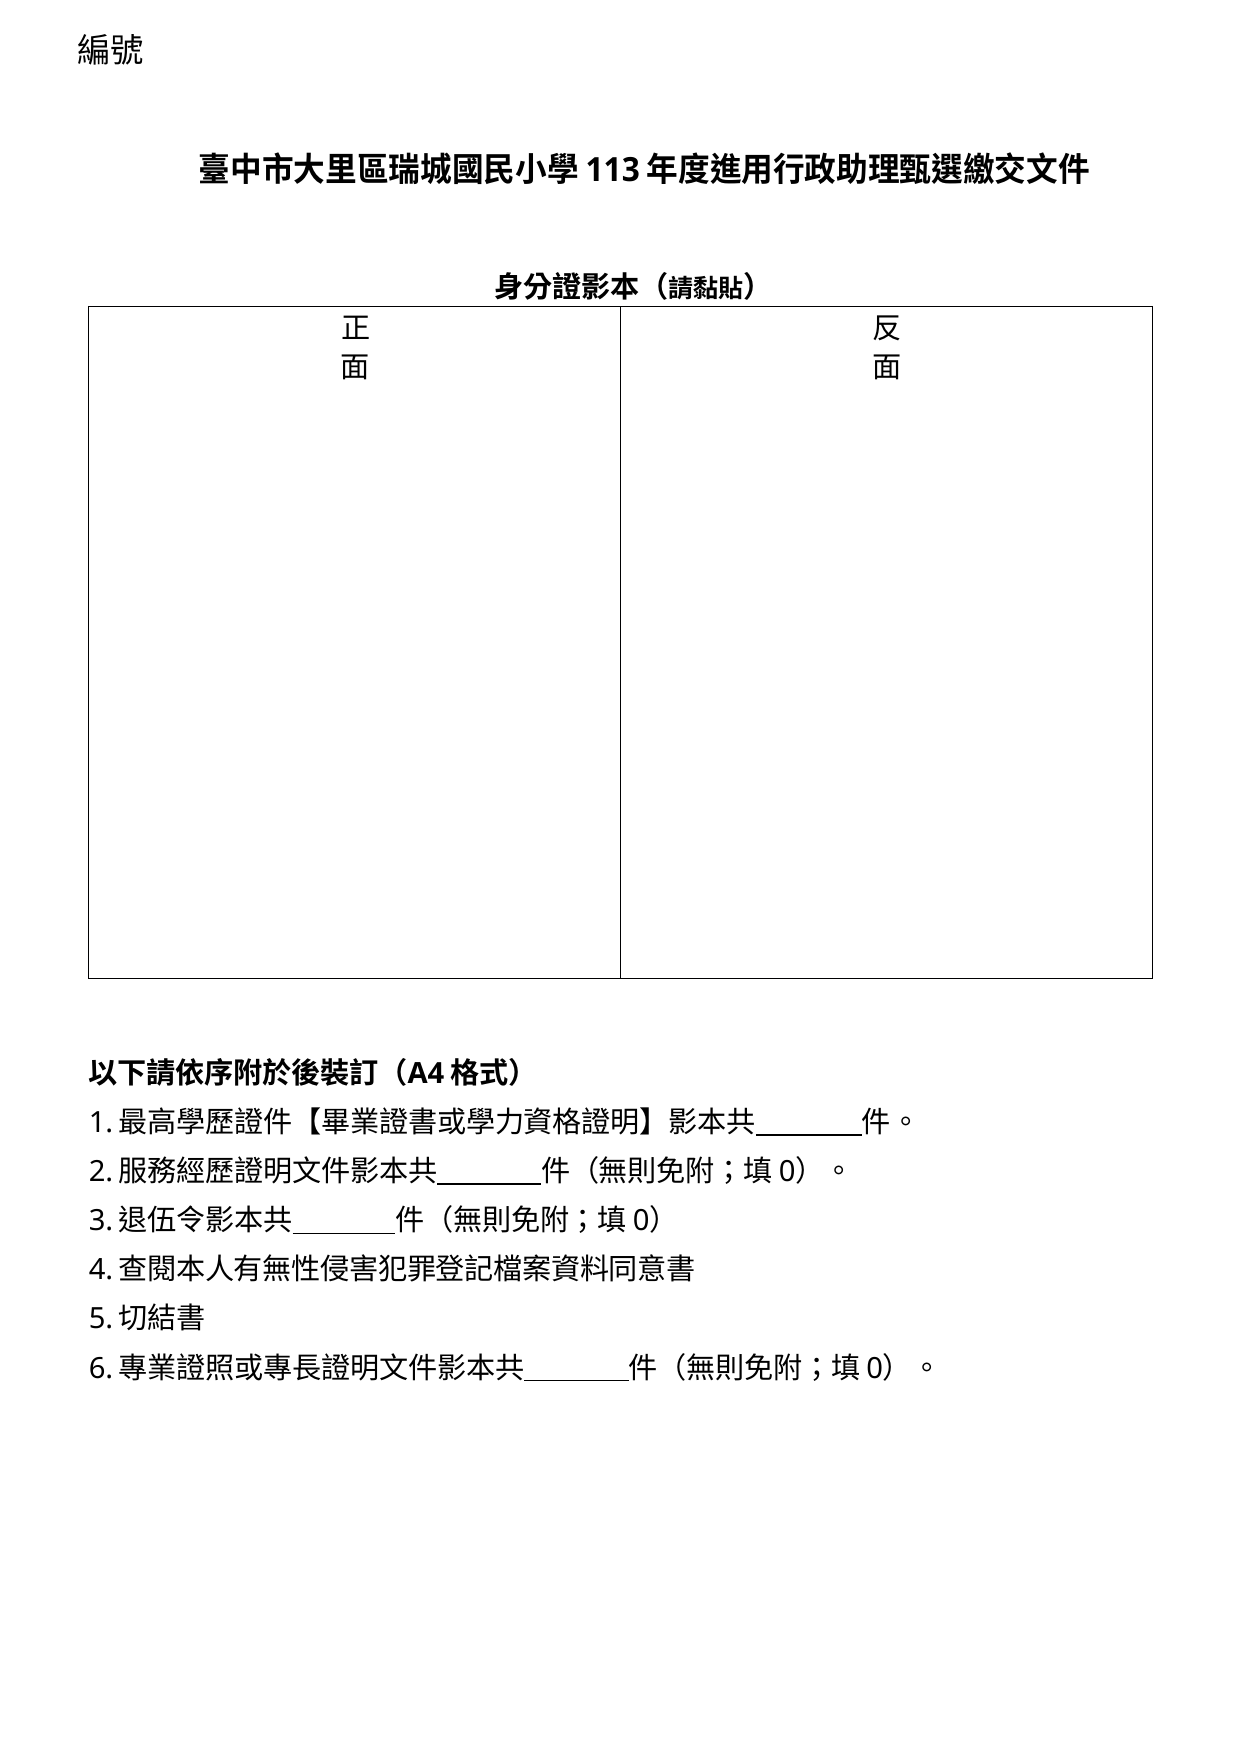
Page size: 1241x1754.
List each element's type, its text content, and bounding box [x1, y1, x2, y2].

list 退伍令影本共 件（無則免附；填0） [89, 1197, 1190, 1239]
text 身分證影本（請黏貼） [77, 263, 1190, 306]
list 最高學歷證件【畢業證書或學力資格證明】影本共 件。 [89, 1099, 1190, 1141]
table_header 正面 [89, 307, 620, 978]
list 服務經歷證明文件影本共 件（無則免附；填0）。 [89, 1148, 1190, 1190]
table_header 反面 [621, 307, 1152, 978]
list 查閱本人有無性侵害犯罪登記檔案資料同意書 [89, 1246, 1190, 1288]
list 專業證照或專長證明文件影本共 件（無則免附；填0）。 [89, 1344, 1190, 1387]
list 切結書 [89, 1295, 1190, 1337]
text 以下請依序附於後裝訂（A4格式） [89, 1049, 1190, 1092]
subtitle 臺中市大里區瑞城國民小學113年度進用行政助理甄選繳交文件 [99, 143, 1190, 192]
